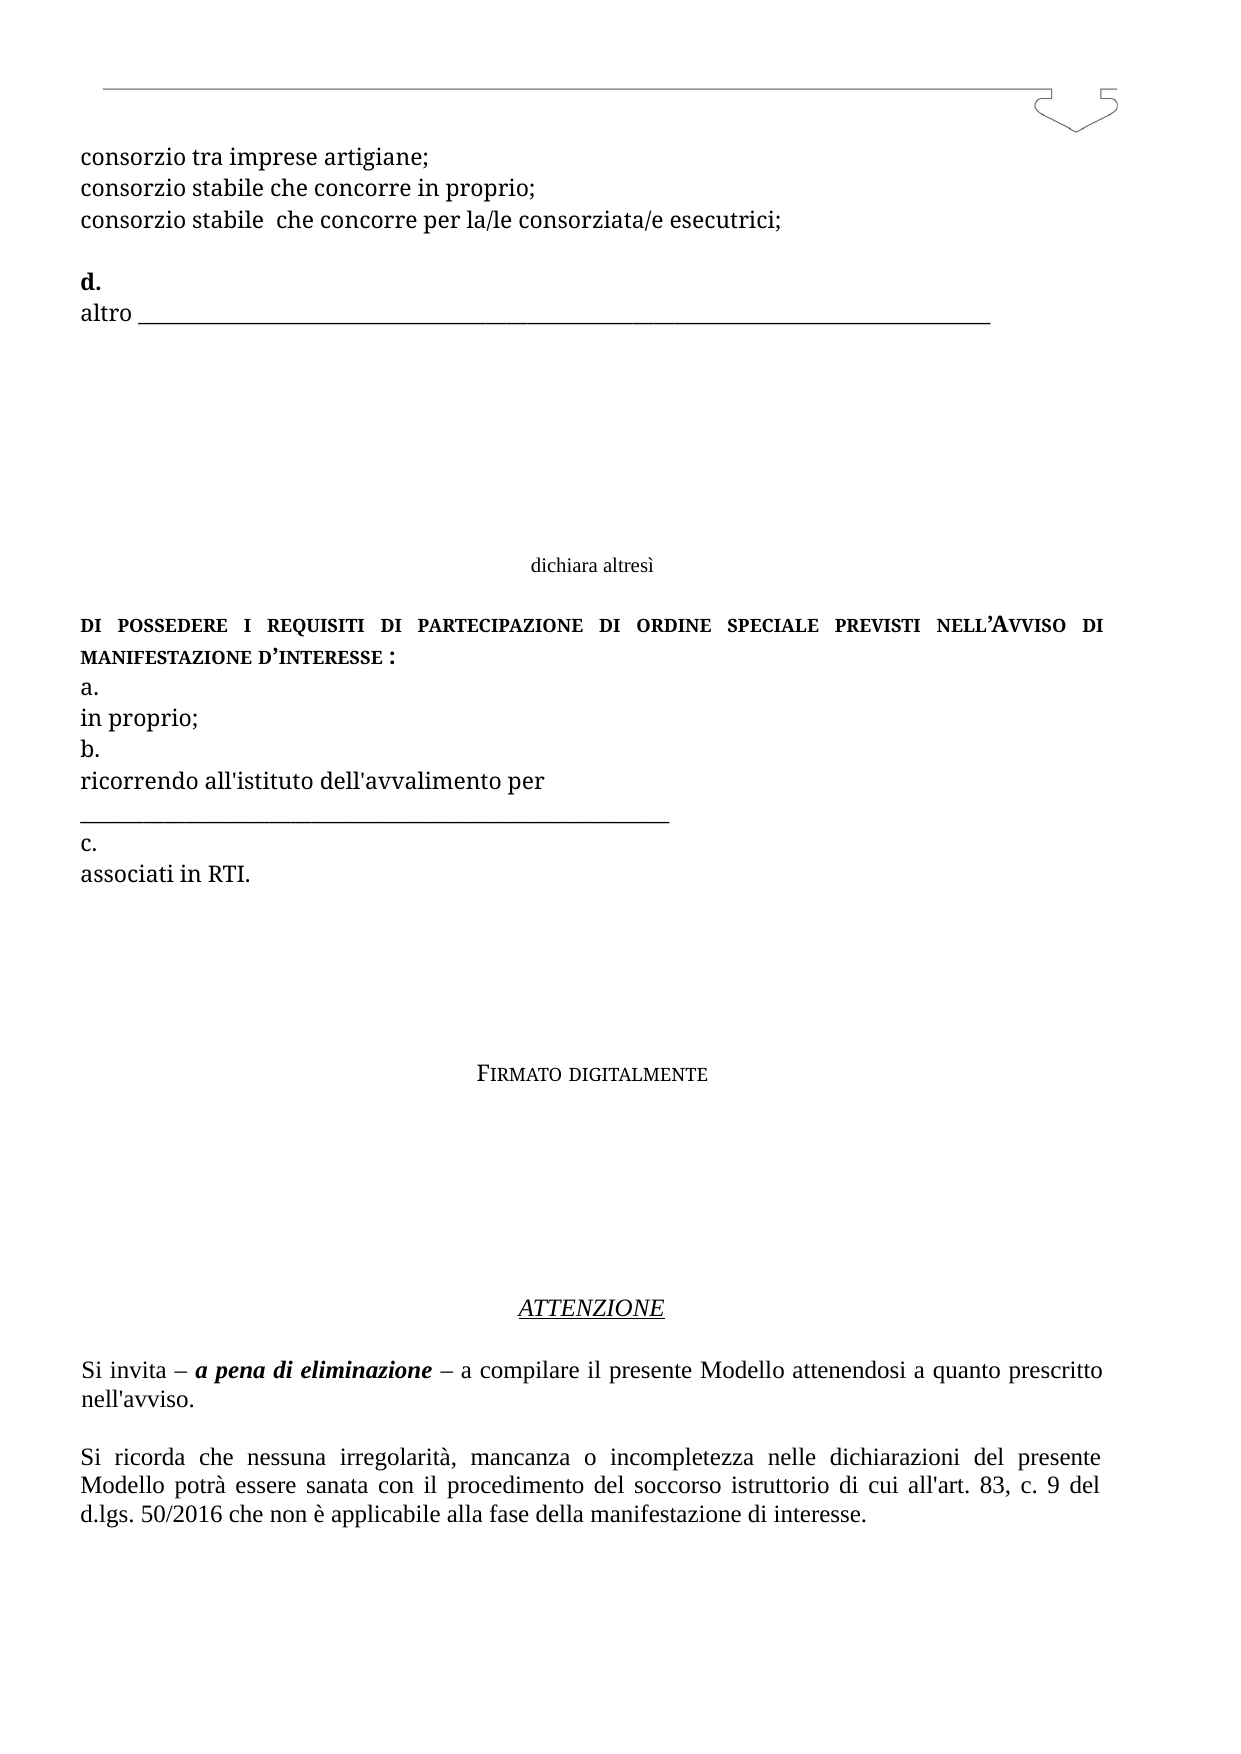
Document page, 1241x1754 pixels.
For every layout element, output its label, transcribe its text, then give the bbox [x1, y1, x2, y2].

text c. [80, 827, 1104, 858]
text consorzio stabile che concorre per la/le consorziata/e esecutrici; [80, 204, 1104, 235]
text b. [80, 733, 1104, 764]
text in proprio; [80, 702, 1104, 733]
text di possedere i requisiti di partecipazione di ordine speciale previsti nell’Avviso di manifestazione d’interesse : [80, 608, 1104, 671]
text consorzio stabile che concorre in proprio; [80, 172, 1104, 204]
text ATTENZIONE [81, 1293, 1104, 1321]
text dichiara altresì [80, 553, 1104, 577]
text Si invita – a pena di eliminazione – a compilare il presente Modello attenendosi a quanto prescritto nell'avviso. [81, 1356, 1104, 1413]
text associati in RTI. [80, 858, 1104, 889]
text a. [80, 671, 1104, 702]
text altro _________________________________________________________________________________ [80, 297, 1104, 329]
text d. [80, 266, 1104, 297]
text Si ricorda che nessuna irregolarità, mancanza o incompletezza nelle dichiarazioni del presente Modello potrà essere sanata con il procedimento del soccorso istruttorio di cui all'art. 83, c. 9 del d.lgs. 50/2016 che non è applicabile alla fase della manifestazione di interesse. [80, 1442, 1102, 1528]
text consorzio tra imprese artigiane; [80, 142, 1104, 172]
text ricorrendo all'istituto dell'avvalimento per ________________________________________________________ [80, 764, 1104, 827]
text Firmato digitalmente [80, 1057, 1104, 1088]
